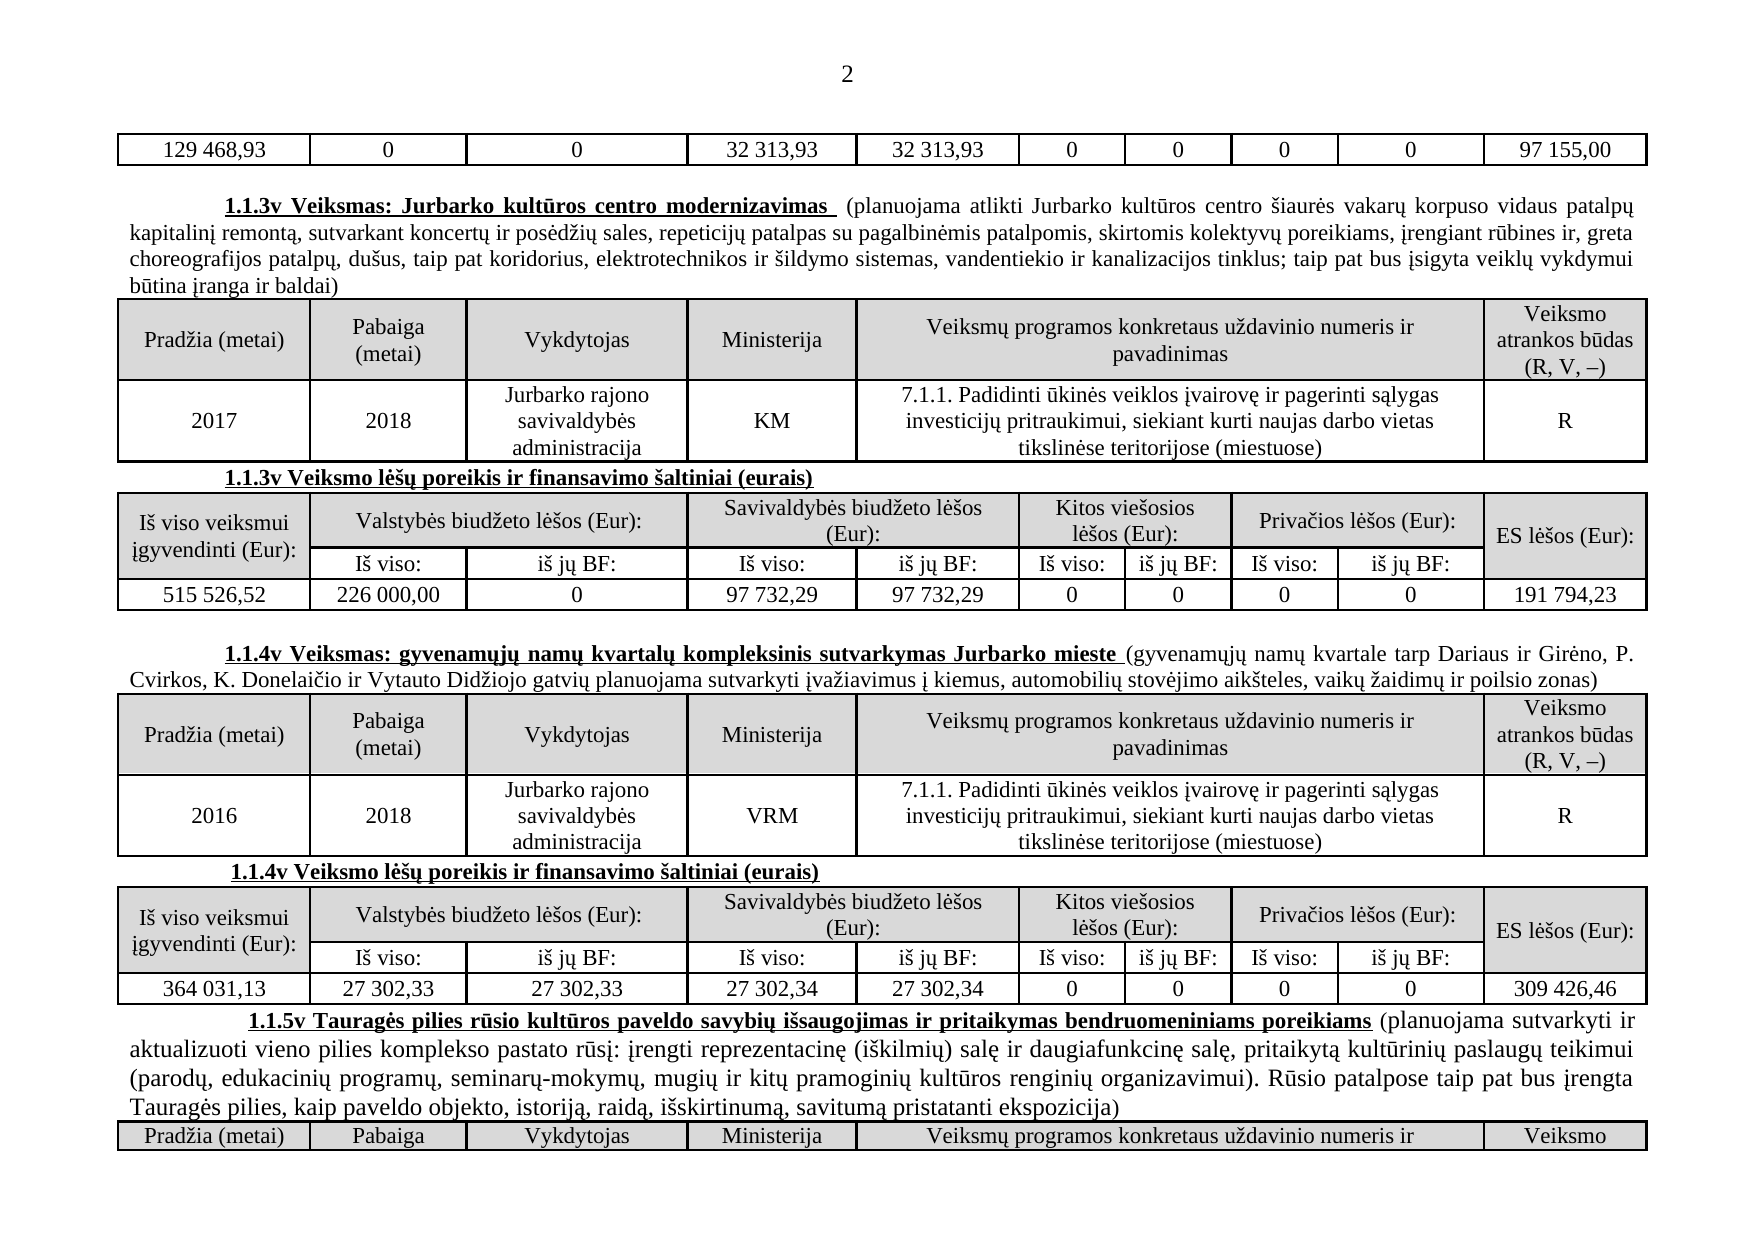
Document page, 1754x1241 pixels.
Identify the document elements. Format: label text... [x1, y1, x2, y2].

table_cell Iš viso veiksmui įgyvendinti (Eur): [119, 888, 309, 972]
table_cell 0 [311, 135, 465, 164]
table_cell 0 [1020, 580, 1124, 609]
table_cell Pradžia (metai) [119, 1123, 309, 1149]
table_cell iš jų BF: [858, 943, 1018, 972]
table_cell 0 [468, 580, 686, 609]
table_cell 364 031,13 [119, 974, 309, 1003]
table_cell iš jų BF: [1126, 549, 1230, 578]
table_cell Jurbarko rajono savivaldybės administracija [468, 381, 686, 460]
table_cell 27 302,33 [311, 974, 465, 1003]
table_cell 32 313,93 [689, 135, 855, 164]
table_cell 2017 [119, 381, 309, 460]
table_cell ES lėšos (Eur): [1485, 888, 1645, 972]
table_cell Kitos viešosios lėšos (Eur): [1020, 494, 1230, 546]
table_cell ES lėšos (Eur): [1485, 494, 1645, 578]
table_cell VRM [689, 776, 855, 855]
table_cell 0 [1126, 580, 1230, 609]
table_cell Veiksmo [1485, 1123, 1645, 1149]
table_cell iš jų BF: [468, 943, 686, 972]
table_cell 515 526,52 [119, 580, 309, 609]
table_cell Pradžia (metai) [119, 695, 309, 773]
table_cell Iš viso veiksmui įgyvendinti (Eur): [119, 494, 309, 578]
table_cell Veiksmų programos konkretaus uždavinio numeris ir pavadinimas [858, 300, 1483, 379]
table_cell R [1485, 381, 1645, 460]
table_cell 32 313,93 [858, 135, 1018, 164]
table_header 1.1.4v Veiksmas: gyvenamųjų namų kvartalų kompleksinis sutvarkymas Jurbarko mieste (gyvenamųjų namų kvartale tarp Dariaus ir Girėno, P. Cvirkos, K. Donelaičio ir Vytauto Didžiojo gatvių planuojama sutvarkyti įvažiavimus į kiemus, automobilių stovėjimo aikšteles, vaikų žaidimų ir poilsio zonas) [118, 640, 1646, 692]
table_cell 97 155,00 [1485, 135, 1645, 164]
table_cell 2018 [311, 776, 465, 855]
table_cell R [1485, 776, 1645, 855]
table_cell 0 [1126, 974, 1230, 1003]
table_cell Savivaldybės biudžeto lėšos (Eur): [689, 888, 1018, 941]
table_cell Iš viso: [1020, 549, 1124, 578]
table_cell Pradžia (metai) [119, 300, 309, 379]
table_cell 129 468,93 [119, 135, 309, 164]
table_cell Ministerija [689, 1123, 855, 1149]
table_cell Pabaiga (metai) [311, 300, 465, 379]
table_cell 1.1.3v Veiksmas: Jurbarko kultūros centro modernizavimas (planuojama atlikti Jurbarko kultūros centro šiaurės vakarų korpuso vidaus patalpų kapitalinį remontą, sutvarkant koncertų ir posėdžių sales, repeticijų patalpas su pagalbinėmis patalpomis, skirtomis kolektyvų poreikiams, įrengiant rūbines ir, greta choreografijos patalpų, dušus, taip pat koridorius, elektrotechnikos ir šildymo sistemas, vandentiekio ir kanalizacijos tinklus; taip pat bus įsigyta veiklų vykdymui būtina įranga ir baldai) [118, 166, 1646, 298]
table_cell 0 [1339, 580, 1483, 609]
table_cell 1.1.5v Tauragės pilies rūsio kultūros paveldo savybių išsaugojimas ir pritaikymas bendruomeniniams poreikiams (planuojama sutvarkyti ir aktualizuoti vieno pilies komplekso pastato rūsį: įrengti reprezentacinę (iškilmių) salę ir daugiafunkcinę salę, pritaikytą kultūrinių paslaugų teikimui (parodų, edukacinių programų, seminarų-mokymų, mugių ir kitų pramoginių kultūros renginių organizavimui). Rūsio patalpose taip pat bus įrengta Tauragės pilies, kaip paveldo objekto, istoriją, raidą, išskirtinumą, savitumą pristatanti ekspozicija) [118, 1005, 1646, 1120]
table_cell 97 732,29 [858, 580, 1018, 609]
table_cell Ministerija [689, 300, 855, 379]
table_cell 0 [1020, 974, 1124, 1003]
table_cell Veiksmo atrankos būdas (R, V, –) [1485, 300, 1645, 379]
table_cell 0 [1020, 135, 1124, 164]
table_cell Iš viso: [311, 549, 465, 578]
table_cell Valstybės biudžeto lėšos (Eur): [311, 494, 686, 546]
table_cell iš jų BF: [1339, 549, 1483, 578]
table_cell Vykdytojas [468, 695, 686, 773]
table_cell Kitos viešosios lėšos (Eur): [1020, 888, 1230, 941]
table_cell Vykdytojas [468, 1123, 686, 1149]
table_cell Pabaiga (metai) [311, 695, 465, 773]
table_cell 0 [1339, 974, 1483, 1003]
table_cell Iš viso: [1233, 549, 1337, 578]
table_cell iš jų BF: [1126, 943, 1230, 972]
table_cell Privačios lėšos (Eur): [1233, 494, 1483, 546]
table_cell 1.1.4v Veiksmo lėšų poreikis ir finansavimo šaltiniai (eurais) [118, 857, 1646, 886]
table_cell 309 426,46 [1485, 974, 1645, 1003]
table_cell Vykdytojas [468, 300, 686, 379]
table_cell Iš viso: [689, 549, 855, 578]
table_cell 7.1.1. Padidinti ūkinės veiklos įvairovę ir pagerinti sąlygas investicijų pritraukimui, siekiant kurti naujas darbo vietas tikslinėse teritorijose (miestuose) [858, 776, 1483, 855]
table_cell Jurbarko rajono savivaldybės administracija [468, 776, 686, 855]
table_cell 2018 [311, 381, 465, 460]
table_cell 0 [1233, 974, 1337, 1003]
table_cell Pabaiga [311, 1123, 465, 1149]
table_cell Veiksmo atrankos būdas (R, V, –) [1485, 695, 1645, 773]
table_cell 7.1.1. Padidinti ūkinės veiklos įvairovę ir pagerinti sąlygas investicijų pritraukimui, siekiant kurti naujas darbo vietas tikslinėse teritorijose (miestuose) [858, 381, 1483, 460]
table_cell Ministerija [689, 695, 855, 773]
table_cell 0 [1233, 135, 1337, 164]
table_cell 97 732,29 [689, 580, 855, 609]
table_cell Iš viso: [311, 943, 465, 972]
table_cell 27 302,34 [689, 974, 855, 1003]
table_cell iš jų BF: [858, 549, 1018, 578]
table_cell 226 000,00 [311, 580, 465, 609]
table_cell Iš viso: [1233, 943, 1337, 972]
table_cell 1.1.3v Veiksmo lėšų poreikis ir finansavimo šaltiniai (eurais) [118, 463, 1646, 492]
table_cell Iš viso: [689, 943, 855, 972]
table_cell iš jų BF: [468, 549, 686, 578]
table_cell Veiksmų programos konkretaus uždavinio numeris ir pavadinimas [858, 695, 1483, 773]
table_cell Veiksmų programos konkretaus uždavinio numeris ir [858, 1123, 1483, 1149]
table_cell 27 302,33 [468, 974, 686, 1003]
table_cell 27 302,34 [858, 974, 1018, 1003]
table_cell Valstybės biudžeto lėšos (Eur): [311, 888, 686, 941]
table_cell Savivaldybės biudžeto lėšos (Eur): [689, 494, 1018, 546]
table_cell Iš viso: [1020, 943, 1124, 972]
table_cell 0 [1126, 135, 1230, 164]
table_cell KM [689, 381, 855, 460]
table_cell Privačios lėšos (Eur): [1233, 888, 1483, 941]
table_cell 0 [1233, 580, 1337, 609]
table_cell iš jų BF: [1339, 943, 1483, 972]
table_cell 0 [1339, 135, 1483, 164]
table_cell 191 794,23 [1485, 580, 1645, 609]
table_cell 0 [468, 135, 686, 164]
table_cell 2016 [119, 776, 309, 855]
